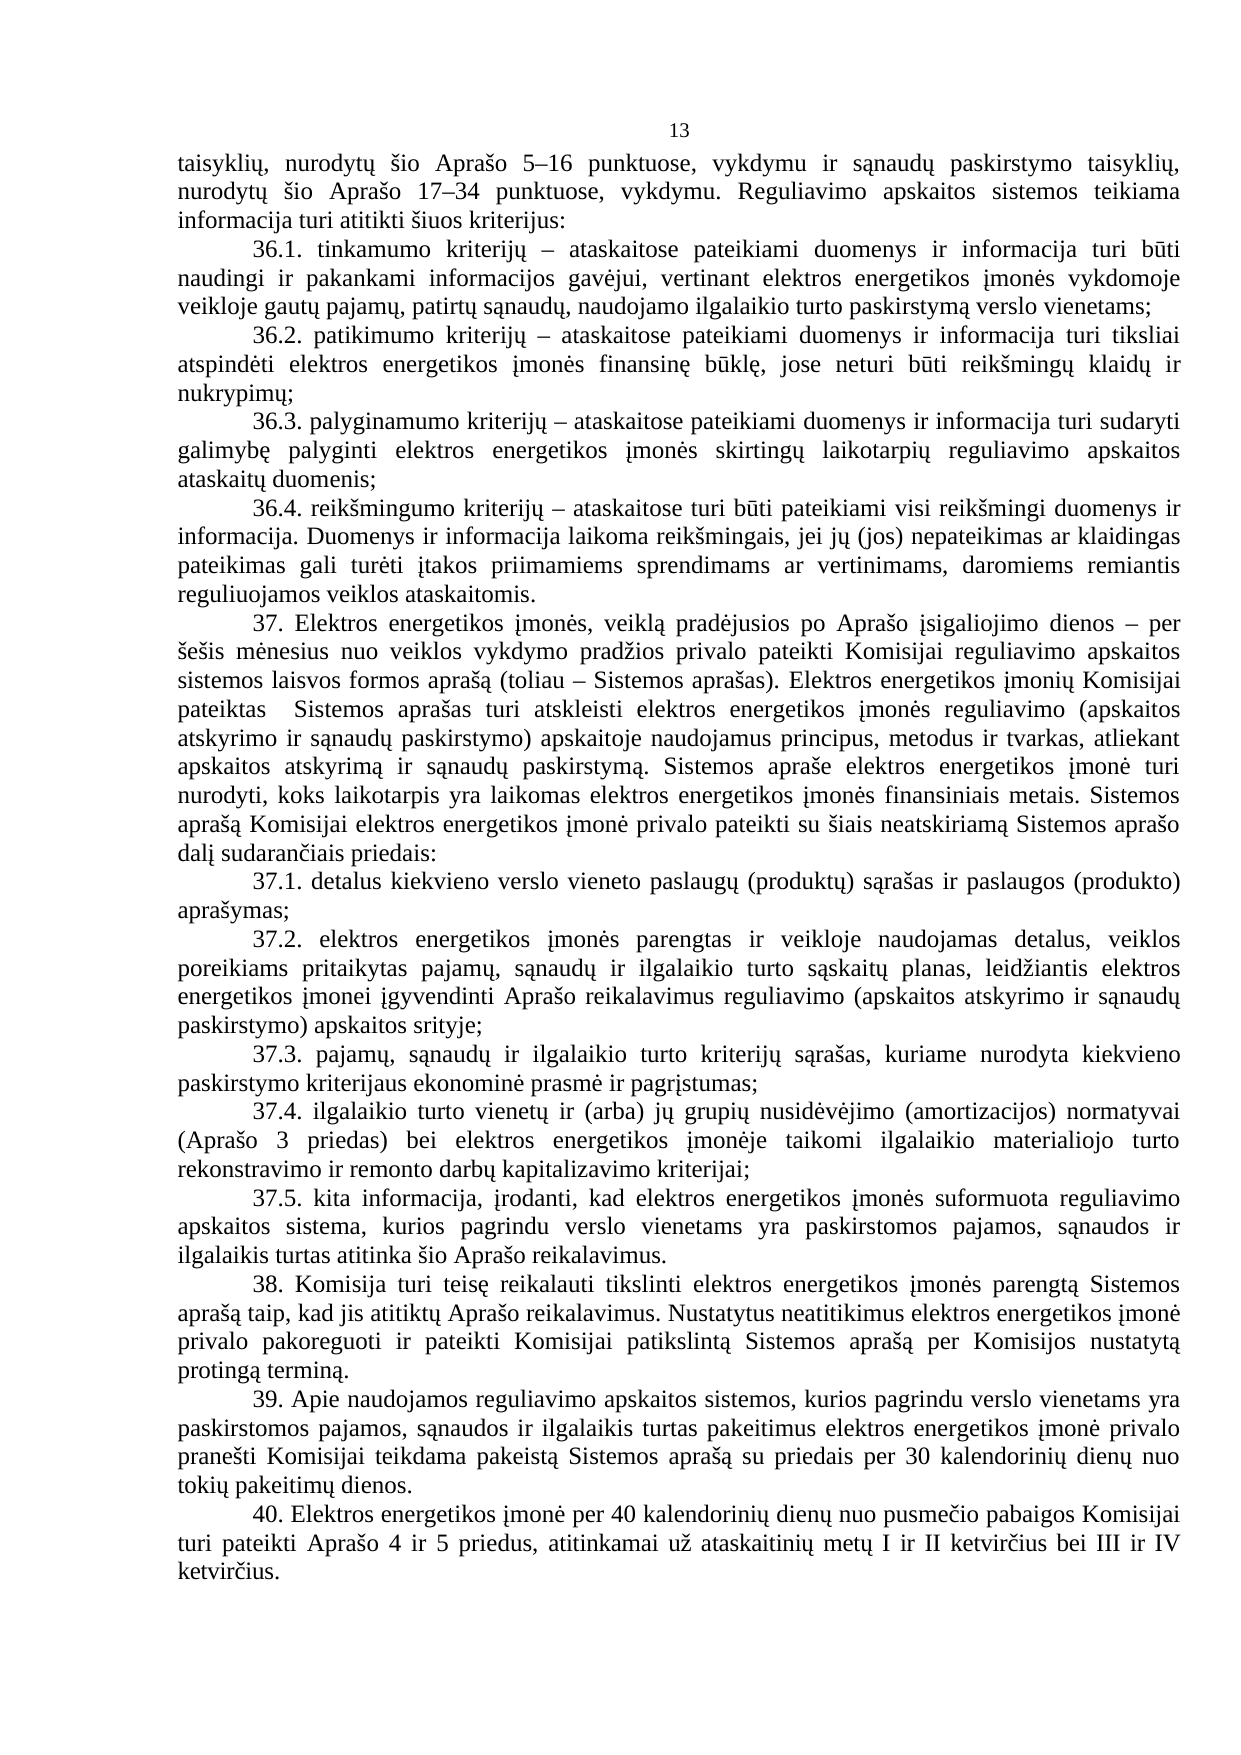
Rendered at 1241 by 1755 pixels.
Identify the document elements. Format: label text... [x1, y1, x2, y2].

text 39. Apie naudojamos reguliavimo apskaitos sistemos, kurios pagrindu verslo vienetams yra paskirstomos pajamos, sąnaudos ir ilgalaikis turtas pakeitimus elektros energetikos įmonė privalo pranešti Komisijai teikdama pakeistą Sistemos aprašą su priedais per 30 kalendorinių dienų nuo tokių pakeitimų dienos. [177, 1384, 1181, 1499]
text 37.3. pajamų, sąnaudų ir ilgalaikio turto kriterijų sąrašas, kuriame nurodyta kiekvieno paskirstymo kriterijaus ekonominė prasmė ir pagrįstumas; [177, 1039, 1181, 1096]
text 36.1. tinkamumo kriterijų – ataskaitose pateikiami duomenys ir informacija turi būti naudingi ir pakankami informacijos gavėjui, vertinant elektros energetikos įmonės vykdomoje veikloje gautų pajamų, patirtų sąnaudų, naudojamo ilgalaikio turto paskirstymą verslo vienetams; [177, 234, 1181, 320]
text 37.2. elektros energetikos įmonės parengtas ir veikloje naudojamas detalus, veiklos poreikiams pritaikytas pajamų, sąnaudų ir ilgalaikio turto sąskaitų planas, leidžiantis elektros energetikos įmonei įgyvendinti Aprašo reikalavimus reguliavimo (apskaitos atskyrimo ir sąnaudų paskirstymo) apskaitos srityje; [177, 924, 1181, 1039]
text 40. Elektros energetikos įmonė per 40 kalendorinių dienų nuo pusmečio pabaigos Komisijai turi pateikti Aprašo 4 ir 5 priedus, atitinkamai už ataskaitinių metų I ir II ketvirčius bei III ir IV ketvirčius. [177, 1499, 1181, 1585]
text 36.4. reikšmingumo kriterijų – ataskaitose turi būti pateikiami visi reikšmingi duomenys ir informacija. Duomenys ir informacija laikoma reikšmingais, jei jų (jos) nepateikimas ar klaidingas pateikimas gali turėti įtakos priimamiems sprendimams ar vertinimams, daromiems remiantis reguliuojamos veiklos ataskaitomis. [177, 493, 1181, 608]
text 38. Komisija turi teisę reikalauti tikslinti elektros energetikos įmonės parengtą Sistemos aprašą taip, kad jis atitiktų Aprašo reikalavimus. Nustatytus neatitikimus elektros energetikos įmonė privalo pakoreguoti ir pateikti Komisijai patikslintą Sistemos aprašą per Komisijos nustatytą protingą terminą. [177, 1269, 1181, 1384]
text 37. Elektros energetikos įmonės, veiklą pradėjusios po Aprašo įsigaliojimo dienos – per šešis mėnesius nuo veiklos vykdymo pradžios privalo pateikti Komisijai reguliavimo apskaitos sistemos laisvos formos aprašą (toliau – Sistemos aprašas). Elektros energetikos įmonių Komisijai pateiktas Sistemos aprašas turi atskleisti elektros energetikos įmonės reguliavimo (apskaitos atskyrimo ir sąnaudų paskirstymo) apskaitoje naudojamus principus, metodus ir tvarkas, atliekant apskaitos atskyrimą ir sąnaudų paskirstymą. Sistemos apraše elektros energetikos įmonė turi nurodyti, koks laikotarpis yra laikomas elektros energetikos įmonės finansiniais metais. Sistemos aprašą Komisijai elektros energetikos įmonė privalo pateikti su šiais neatskiriamą Sistemos aprašo dalį sudarančiais priedais: [177, 608, 1181, 866]
text 37.5. kita informacija, įrodanti, kad elektros energetikos įmonės suformuota reguliavimo apskaitos sistema, kurios pagrindu verslo vienetams yra paskirstomos pajamos, sąnaudos ir ilgalaikis turtas atitinka šio Aprašo reikalavimus. [177, 1183, 1181, 1269]
text 36.2. patikimumo kriterijų – ataskaitose pateikiami duomenys ir informacija turi tiksliai atspindėti elektros energetikos įmonės finansinę būklę, jose neturi būti reikšmingų klaidų ir nukrypimų; [177, 320, 1181, 406]
text 37.1. detalus kiekvieno verslo vieneto paslaugų (produktų) sąrašas ir paslaugos (produkto) aprašymas; [177, 866, 1181, 924]
text 37.4. ilgalaikio turto vienetų ir (arba) jų grupių nusidėvėjimo (amortizacijos) normatyvai (Aprašo 3 priedas) bei elektros energetikos įmonėje taikomi ilgalaikio materialiojo turto rekonstravimo ir remonto darbų kapitalizavimo kriterijai; [177, 1096, 1181, 1183]
text 36.3. palyginamumo kriterijų – ataskaitose pateikiami duomenys ir informacija turi sudaryti galimybę palyginti elektros energetikos įmonės skirtingų laikotarpių reguliavimo apskaitos ataskaitų duomenis; [177, 406, 1181, 493]
text taisyklių, nurodytų šio Aprašo 5–16 punktuose, vykdymu ir sąnaudų paskirstymo taisyklių, nurodytų šio Aprašo 17–34 punktuose, vykdymu. Reguliavimo apskaitos sistemos teikiama informacija turi atitikti šiuos kriterijus: [177, 148, 1181, 234]
